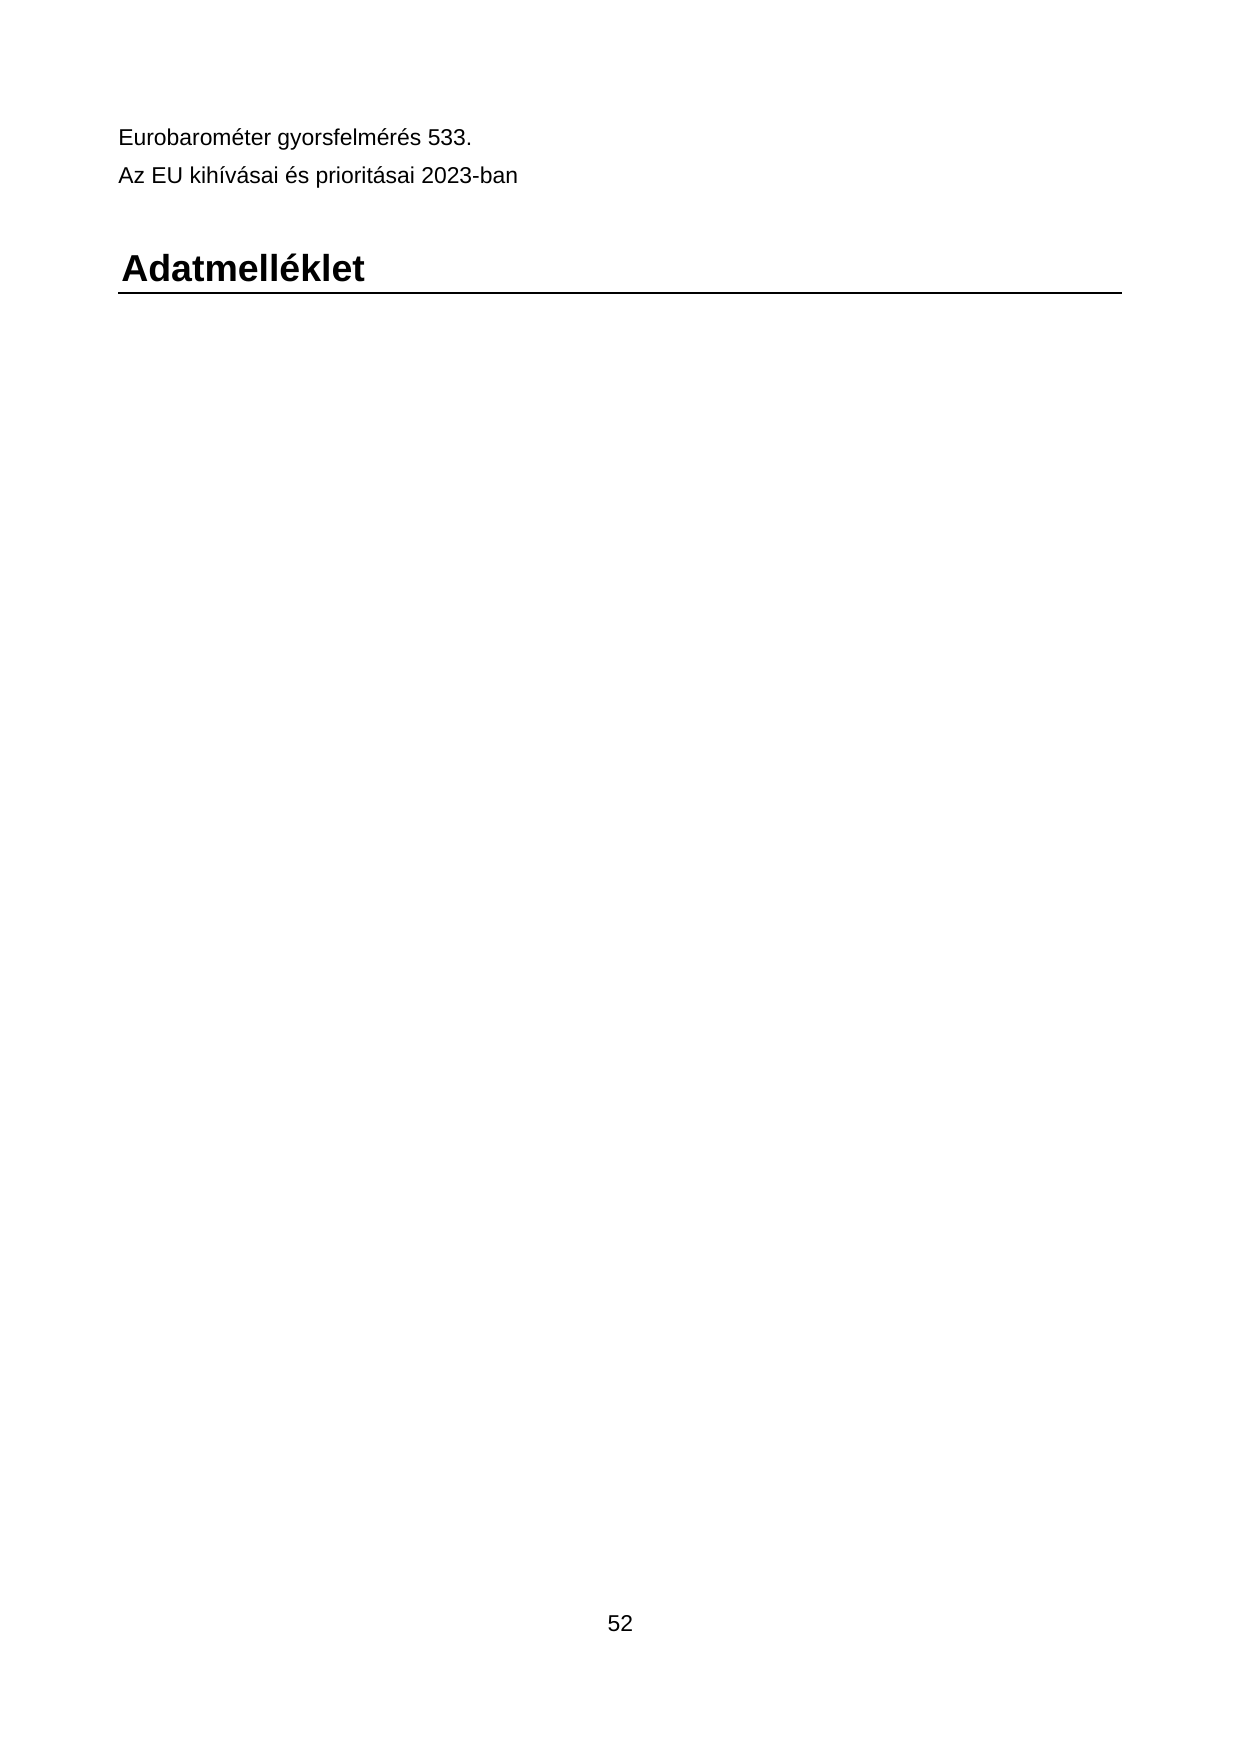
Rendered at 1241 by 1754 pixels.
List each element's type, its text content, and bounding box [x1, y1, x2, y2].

subtitle Adatmelléklet [118, 243, 1122, 292]
